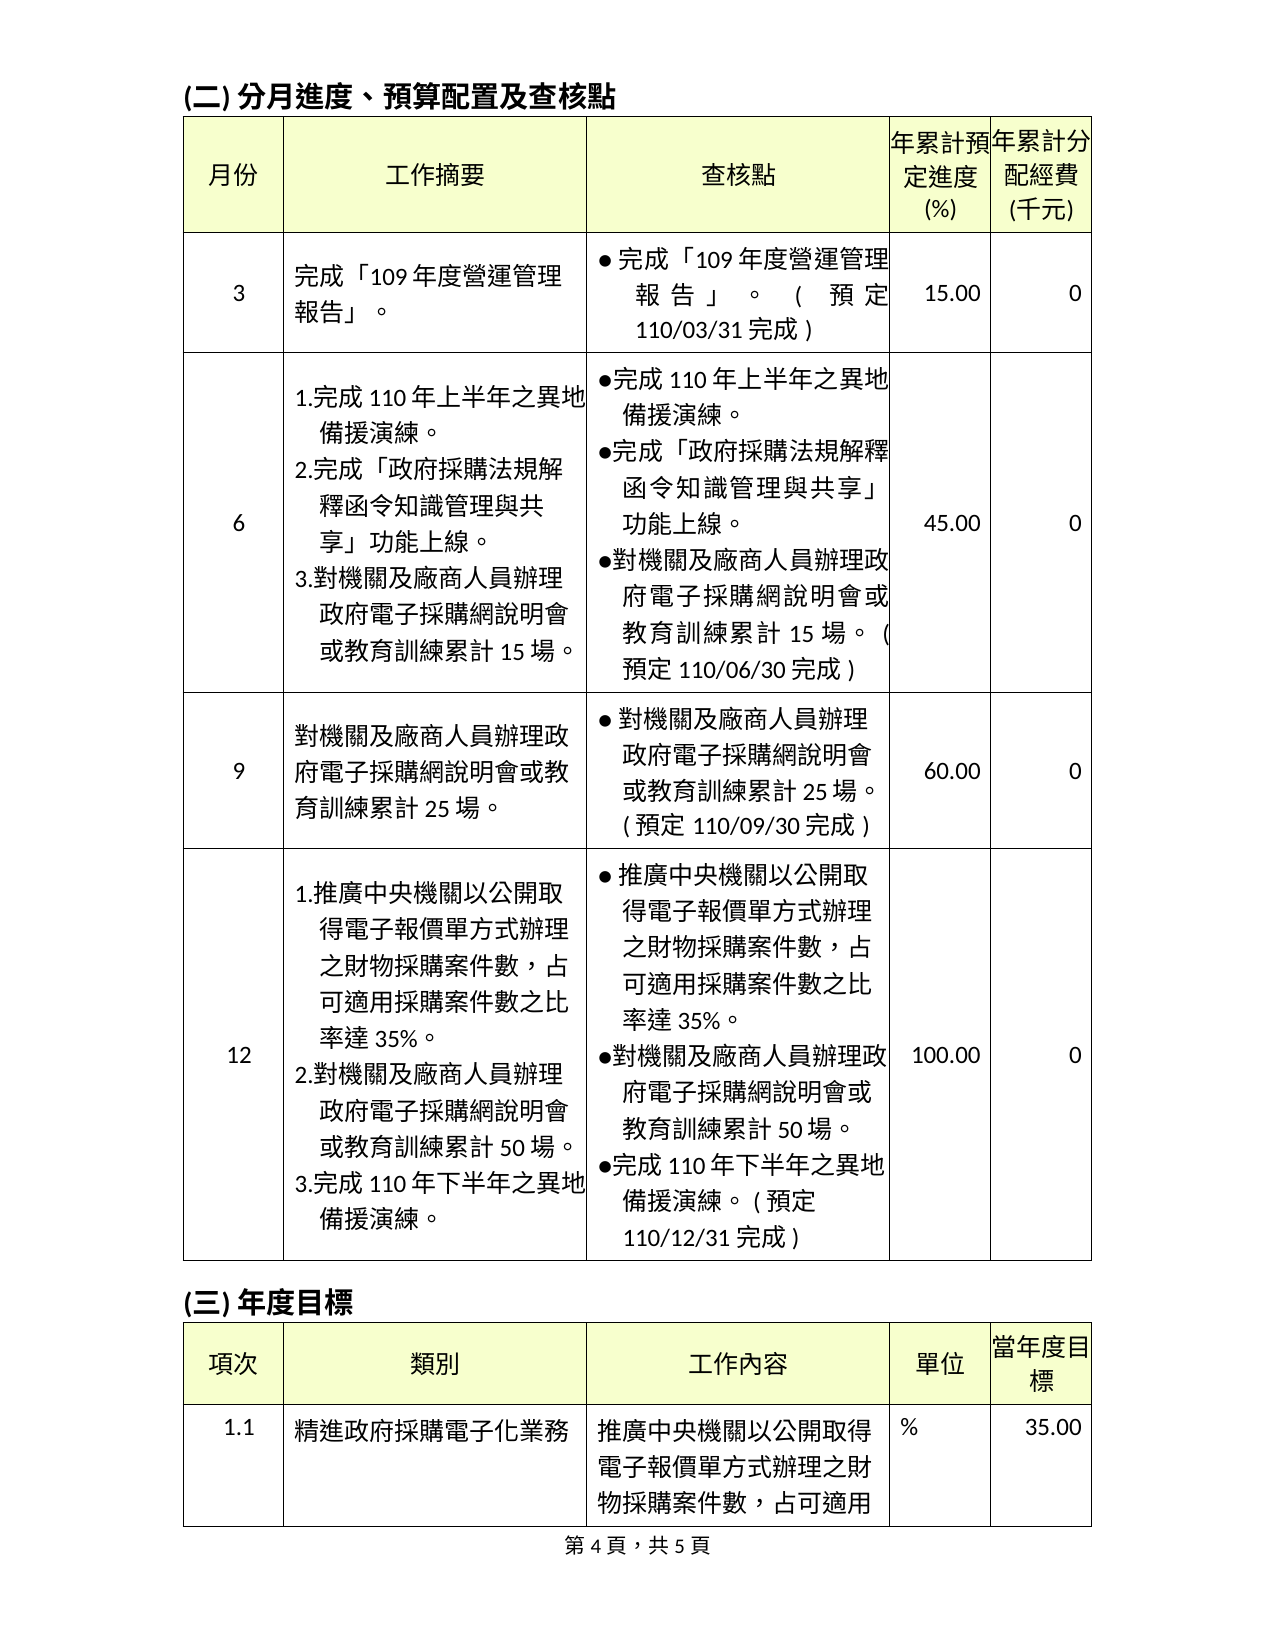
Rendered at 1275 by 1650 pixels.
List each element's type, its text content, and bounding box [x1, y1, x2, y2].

table_cell ● 完成「109年度營運管理報告」。 ( 預定 110/03/31 完成 ) [587, 233, 889, 352]
table_header 工作摘要 [284, 117, 586, 232]
table_header 年累計預定進度(%) [890, 117, 990, 232]
table_cell 12 [184, 849, 283, 1260]
table_cell ● 對機關及廠商人員辦理政府電子採購網說明會或教育訓練累計25場。 ( 預定 110/09/30 完成 ) [587, 693, 889, 848]
table_header 類別 [284, 1323, 586, 1404]
table_cell 100.00 [890, 849, 990, 1260]
table_cell 1.完成110年上半年之異地備援演練。 2.完成「政府採購法規解釋函令知識管理與共享」功能上線。 3.對機關及廠商人員辦理政府電子採購網說明會或教育訓練累計15場。 [284, 353, 586, 692]
table_cell 推廣中央機關以公開取得電子報價單方式辦理之財物採購案件數，占可適用 [587, 1405, 889, 1526]
table_cell 45.00 [890, 353, 990, 692]
table_cell 完成「109年度營運管理報告」。 [284, 233, 586, 352]
table_header 工作內容 [587, 1323, 889, 1404]
text (二) 分月進度、預算配置及查核點 [183, 74, 1092, 116]
table_cell 9 [184, 693, 283, 848]
table_cell % [890, 1405, 990, 1526]
table_cell ●完成110年上半年之異地備援演練。 ●完成「政府採購法規解釋函令知識管理與共享」功能上線。 ●對機關及廠商人員辦理政府電子採購網說明會或教育訓練累計15場。 ( 預定 110/06/30 完成 ) [587, 353, 889, 692]
table_cell 35.00 [991, 1405, 1091, 1526]
table_cell 0 [991, 693, 1091, 848]
table_cell 0 [991, 849, 1091, 1260]
table_cell 15.00 [890, 233, 990, 352]
table_cell 1.推廣中央機關以公開取得電子報價單方式辦理之財物採購案件數，占可適用採購案件數之比率達35%。 2.對機關及廠商人員辦理政府電子採購網說明會或教育訓練累計50場。 3.完成110年下半年之異地備援演練。 [284, 849, 586, 1260]
table_header 單位 [890, 1323, 990, 1404]
table_cell 0 [991, 353, 1091, 692]
table_cell 對機關及廠商人員辦理政府電子採購網說明會或教育訓練累計25場。 [284, 693, 586, 848]
table_header 查核點 [587, 117, 889, 232]
table_cell 60.00 [890, 693, 990, 848]
table_header 項次 [184, 1323, 283, 1404]
table_cell 6 [184, 353, 283, 692]
table_cell 3 [184, 233, 283, 352]
text (三) 年度目標 [183, 1282, 1092, 1322]
table_cell 1.1 [184, 1405, 283, 1526]
table_cell ● 推廣中央機關以公開取得電子報價單方式辦理之財物採購案件數，占可適用採購案件數之比率達35%。 ●對機關及廠商人員辦理政府電子採購網說明會或教育訓練累計50場。 ●完成110年下半年之異地備援演練。 ( 預定 110/12/31 完成 ) [587, 849, 889, 1260]
table_cell 精進政府採購電子化業務 [284, 1405, 586, 1526]
table_header 年累計分配經費(千元) [991, 117, 1091, 232]
table_header 月份 [184, 117, 283, 232]
table_header 當年度目標 [991, 1323, 1091, 1404]
table_cell 0 [991, 233, 1091, 352]
